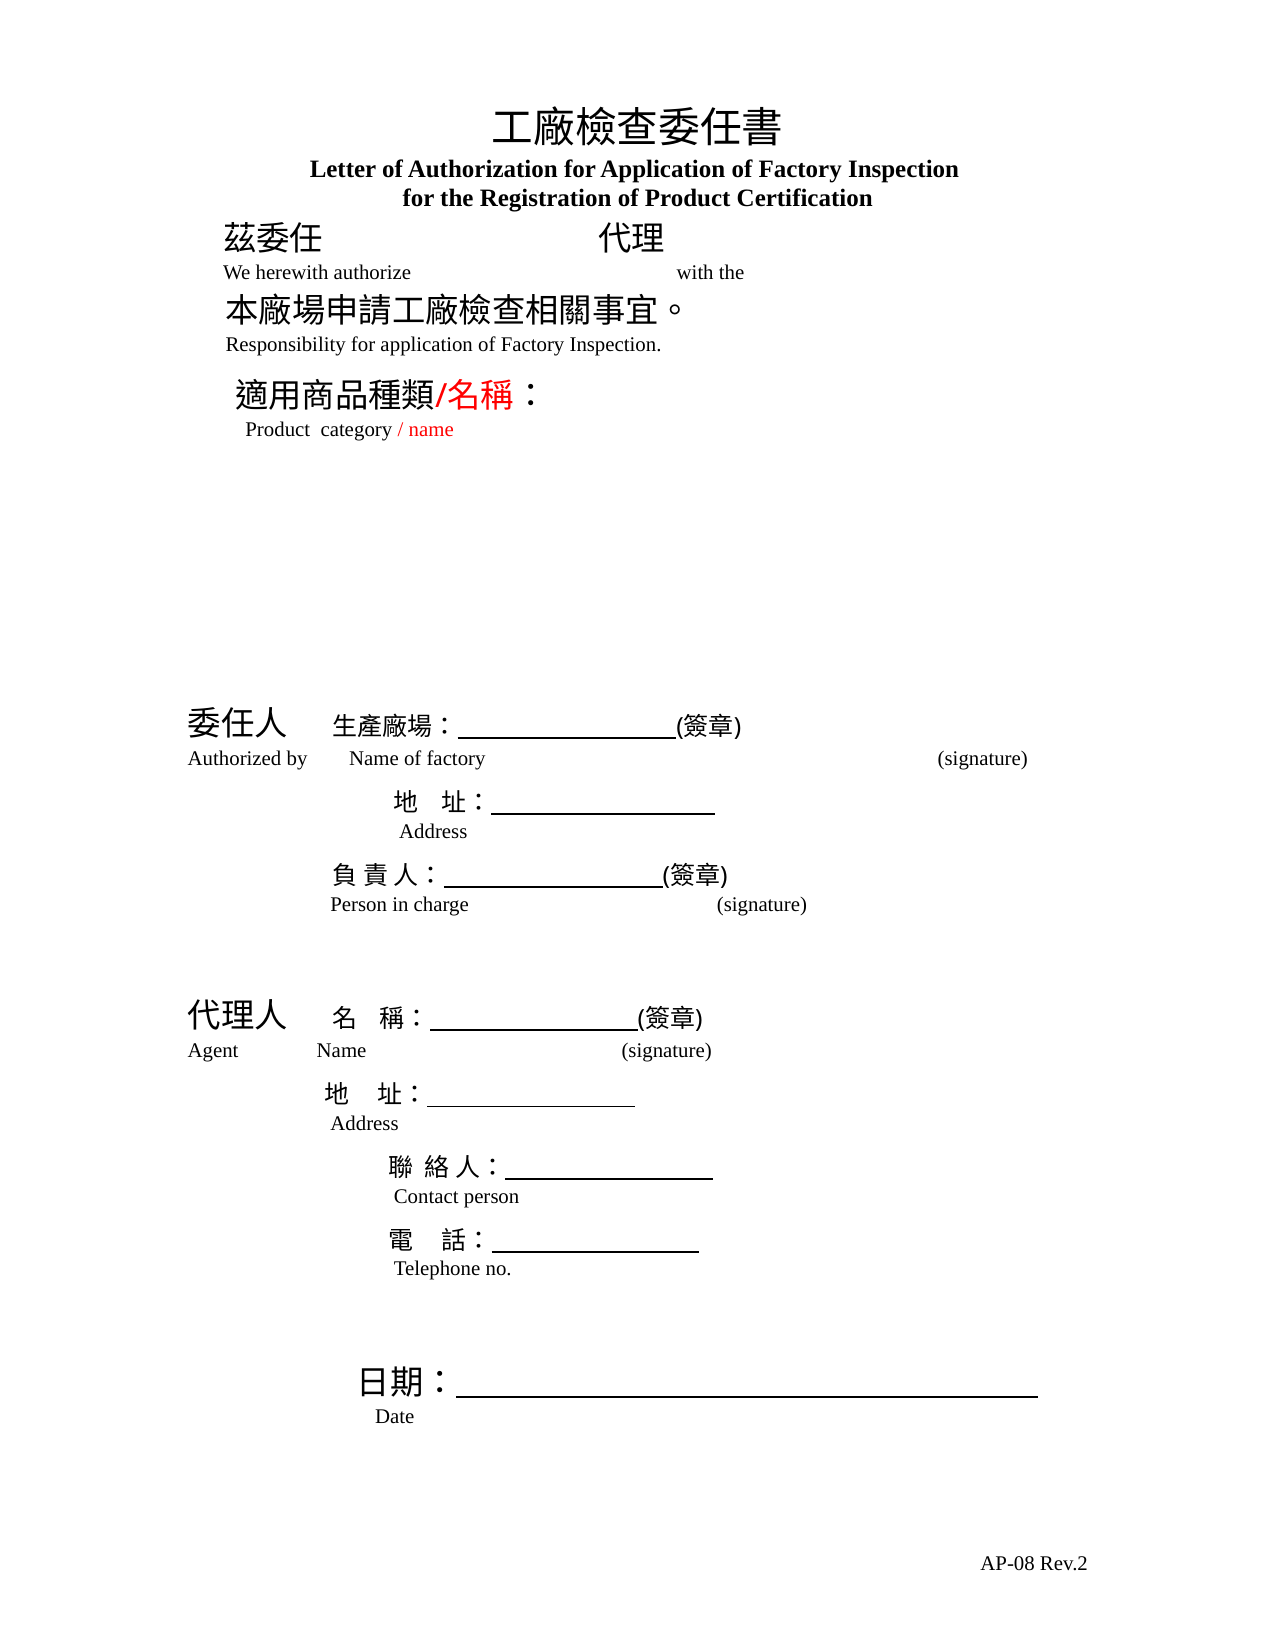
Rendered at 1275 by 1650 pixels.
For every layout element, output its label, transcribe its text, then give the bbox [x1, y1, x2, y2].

text Telephone no. [394, 1256, 1087, 1280]
text Letter of Authorization for Application of Factory Inspection [187, 154, 1087, 183]
subtitle Date [375, 1404, 1087, 1428]
text 日期： [356, 1355, 1087, 1404]
text Contact person [394, 1183, 1087, 1208]
text 茲委任 代理 [223, 211, 1087, 260]
text 適用商品種類/名稱： [235, 368, 1087, 417]
text 聯 絡 人： [388, 1147, 1087, 1183]
text Person in charge (signature) [262, 892, 1087, 916]
text Address [262, 1111, 1087, 1135]
text 本廠場申請工廠檢查相關事宜。 [223, 284, 1087, 332]
text Responsibility for application of Factory Inspection. [223, 332, 1087, 356]
text 電 話： [388, 1220, 1087, 1256]
text 地 址： [394, 782, 1087, 819]
text 工廠檢查委任書 [187, 94, 1087, 154]
text Address [394, 819, 1087, 843]
text 負 責 人： (簽章) [263, 855, 1087, 892]
text 代理人 名 稱： (簽章) [187, 989, 1087, 1037]
text Product category / name [235, 417, 1087, 441]
text for the Registration of Product Certification [187, 183, 1087, 211]
text Authorized by Name of factory (signature) [187, 745, 1087, 770]
text 委任人 生產廠場： (簽章) [187, 697, 1087, 745]
text We herewith authorize with the [223, 260, 1087, 284]
text Agent Name (signature) [187, 1037, 1087, 1062]
text 地 址： [255, 1074, 1087, 1111]
